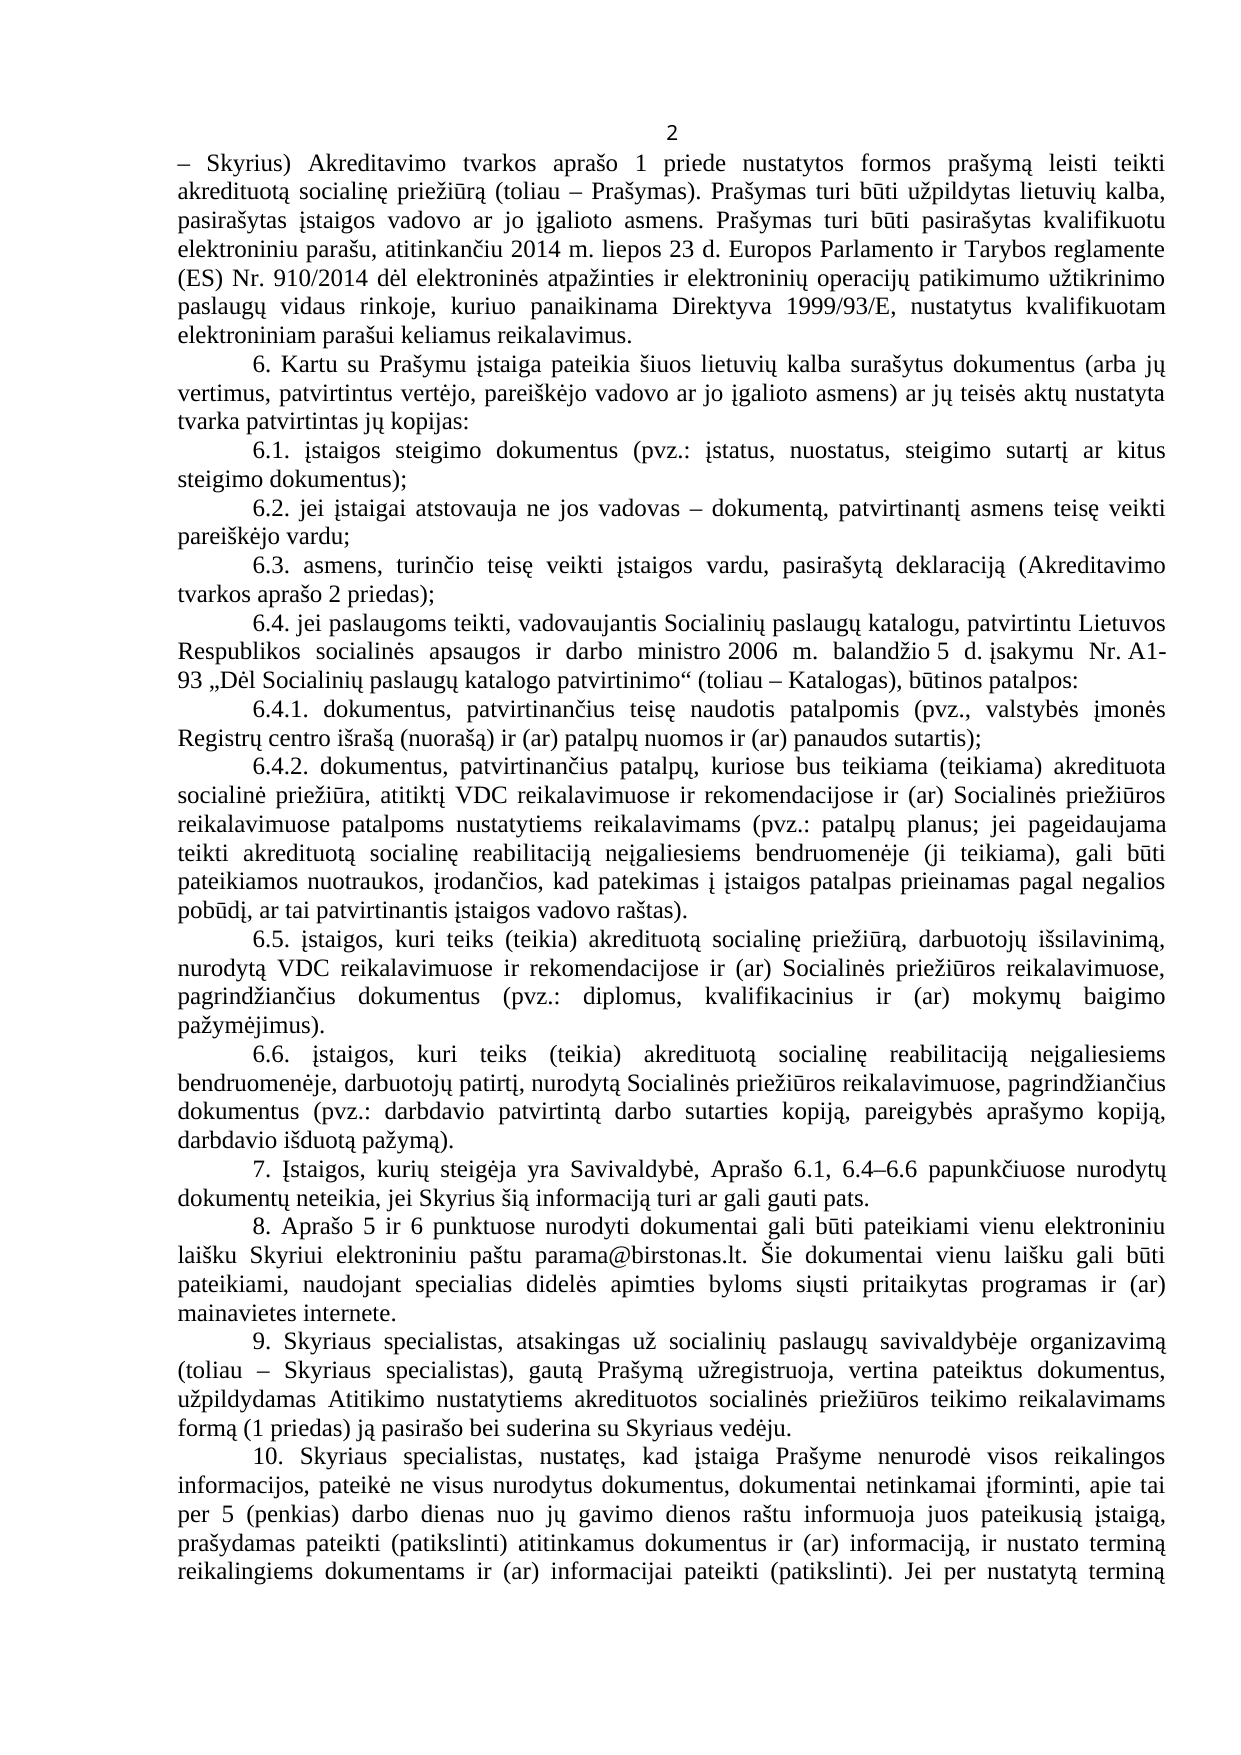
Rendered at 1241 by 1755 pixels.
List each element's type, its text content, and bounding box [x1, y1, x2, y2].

text – Skyrius) Akreditavimo tvarkos aprašo 1 priede nustatytos formos prašymą leisti teikti akredituotą socialinę priežiūrą (toliau – Prašymas). Prašymas turi būti užpildytas lietuvių kalba, pasirašytas įstaigos vadovo ar jo įgalioto asmens. Prašymas turi būti pasirašytas kvalifikuotu elektroniniu parašu, atitinkančiu 2014 m. liepos 23 d. Europos Parlamento ir Tarybos reglamente (ES) Nr. 910/2014 dėl elektroninės atpažinties ir elektroninių operacijų patikimumo užtikrinimo paslaugų vidaus rinkoje, kuriuo panaikinama Direktyva 1999/93/E, nustatytus kvalifikuotam elektroniniam parašui keliamus reikalavimus. [177, 148, 1167, 349]
text 6.6. įstaigos, kuri teiks (teikia) akredituotą socialinę reabilitaciją neįgaliesiems bendruomenėje, darbuotojų patirtį, nurodytą Socialinės priežiūros reikalavimuose, pagrindžiančius dokumentus (pvz.: darbdavio patvirtintą darbo sutarties kopiją, pareigybės aprašymo kopiją, darbdavio išduotą pažymą). [177, 1039, 1167, 1154]
text 9. Skyriaus specialistas, atsakingas už socialinių paslaugų savivaldybėje organizavimą (toliau – Skyriaus specialistas), gautą Prašymą užregistruoja, vertina pateiktus dokumentus, užpildydamas Atitikimo nustatytiems akredituotos socialinės priežiūros teikimo reikalavimams formą (1 priedas) ją pasirašo bei suderina su Skyriaus vedėju. [177, 1326, 1167, 1441]
text 6.1. įstaigos steigimo dokumentus (pvz.: įstatus, nuostatus, steigimo sutartį ar kitus steigimo dokumentus); [177, 435, 1167, 493]
text 6.4. jei paslaugoms teikti, vadovaujantis Socialinių paslaugų katalogu, patvirtintu Lietuvos Respublikos socialinės apsaugos ir darbo ministro 2006 m. balandžio 5 d. įsakymu Nr. A1-93 „Dėl Socialinių paslaugų katalogo patvirtinimo“ (toliau – Katalogas), būtinos patalpos: [177, 608, 1167, 694]
text 6. Kartu su Prašymu įstaiga pateikia šiuos lietuvių kalba surašytus dokumentus (arba jų vertimus, patvirtintus vertėjo, pareiškėjo vadovo ar jo įgalioto asmens) ar jų teisės aktų nustatyta tvarka patvirtintas jų kopijas: [177, 349, 1167, 435]
text 6.4.1. dokumentus, patvirtinančius teisę naudotis patalpomis (pvz., valstybės įmonės Registrų centro išrašą (nuorašą) ir (ar) patalpų nuomos ir (ar) panaudos sutartis); [177, 694, 1167, 751]
text 6.4.2. dokumentus, patvirtinančius patalpų, kuriose bus teikiama (teikiama) akredituota socialinė priežiūra, atitiktį VDC reikalavimuose ir rekomendacijose ir (ar) Socialinės priežiūros reikalavimuose patalpoms nustatytiems reikalavimams (pvz.: patalpų planus; jei pageidaujama teikti akredituotą socialinę reabilitaciją neįgaliesiems bendruomenėje (ji teikiama), gali būti pateikiamos nuotraukos, įrodančios, kad patekimas į įstaigos patalpas prieinamas pagal negalios pobūdį, ar tai patvirtinantis įstaigos vadovo raštas). [177, 751, 1167, 924]
text 6.5. įstaigos, kuri teiks (teikia) akredituotą socialinę priežiūrą, darbuotojų išsilavinimą, nurodytą VDC reikalavimuose ir rekomendacijose ir (ar) Socialinės priežiūros reikalavimuose, pagrindžiančius dokumentus (pvz.: diplomus, kvalifikacinius ir (ar) mokymų baigimo pažymėjimus). [177, 924, 1167, 1039]
text 6.2. jei įstaigai atstovauja ne jos vadovas – dokumentą, patvirtinantį asmens teisę veikti pareiškėjo vardu; [177, 493, 1167, 550]
text 8. Aprašo 5 ir 6 punktuose nurodyti dokumentai gali būti pateikiami vienu elektroniniu laišku Skyriui elektroniniu paštu parama@birstonas.lt. Šie dokumentai vienu laišku gali būti pateikiami, naudojant specialias didelės apimties byloms siųsti pritaikytas programas ir (ar) mainavietes internete. [177, 1211, 1167, 1326]
text 7. Įstaigos, kurių steigėja yra Savivaldybė, Aprašo 6.1, 6.4–6.6 papunkčiuose nurodytų dokumentų neteikia, jei Skyrius šią informaciją turi ar gali gauti pats. [177, 1154, 1167, 1211]
text 6.3. asmens, turinčio teisę veikti įstaigos vardu, pasirašytą deklaraciją (Akreditavimo tvarkos aprašo 2 priedas); [177, 550, 1167, 608]
text 10. Skyriaus specialistas, nustatęs, kad įstaiga Prašyme nenurodė visos reikalingos informacijos, pateikė ne visus nurodytus dokumentus, dokumentai netinkamai įforminti, apie tai per 5 (penkias) darbo dienas nuo jų gavimo dienos raštu informuoja juos pateikusią įstaigą, prašydamas pateikti (patikslinti) atitinkamus dokumentus ir (ar) informaciją, ir nustato terminą reikalingiems dokumentams ir (ar) informacijai pateikti (patikslinti). Jei per nustatytą terminą [177, 1441, 1167, 1585]
